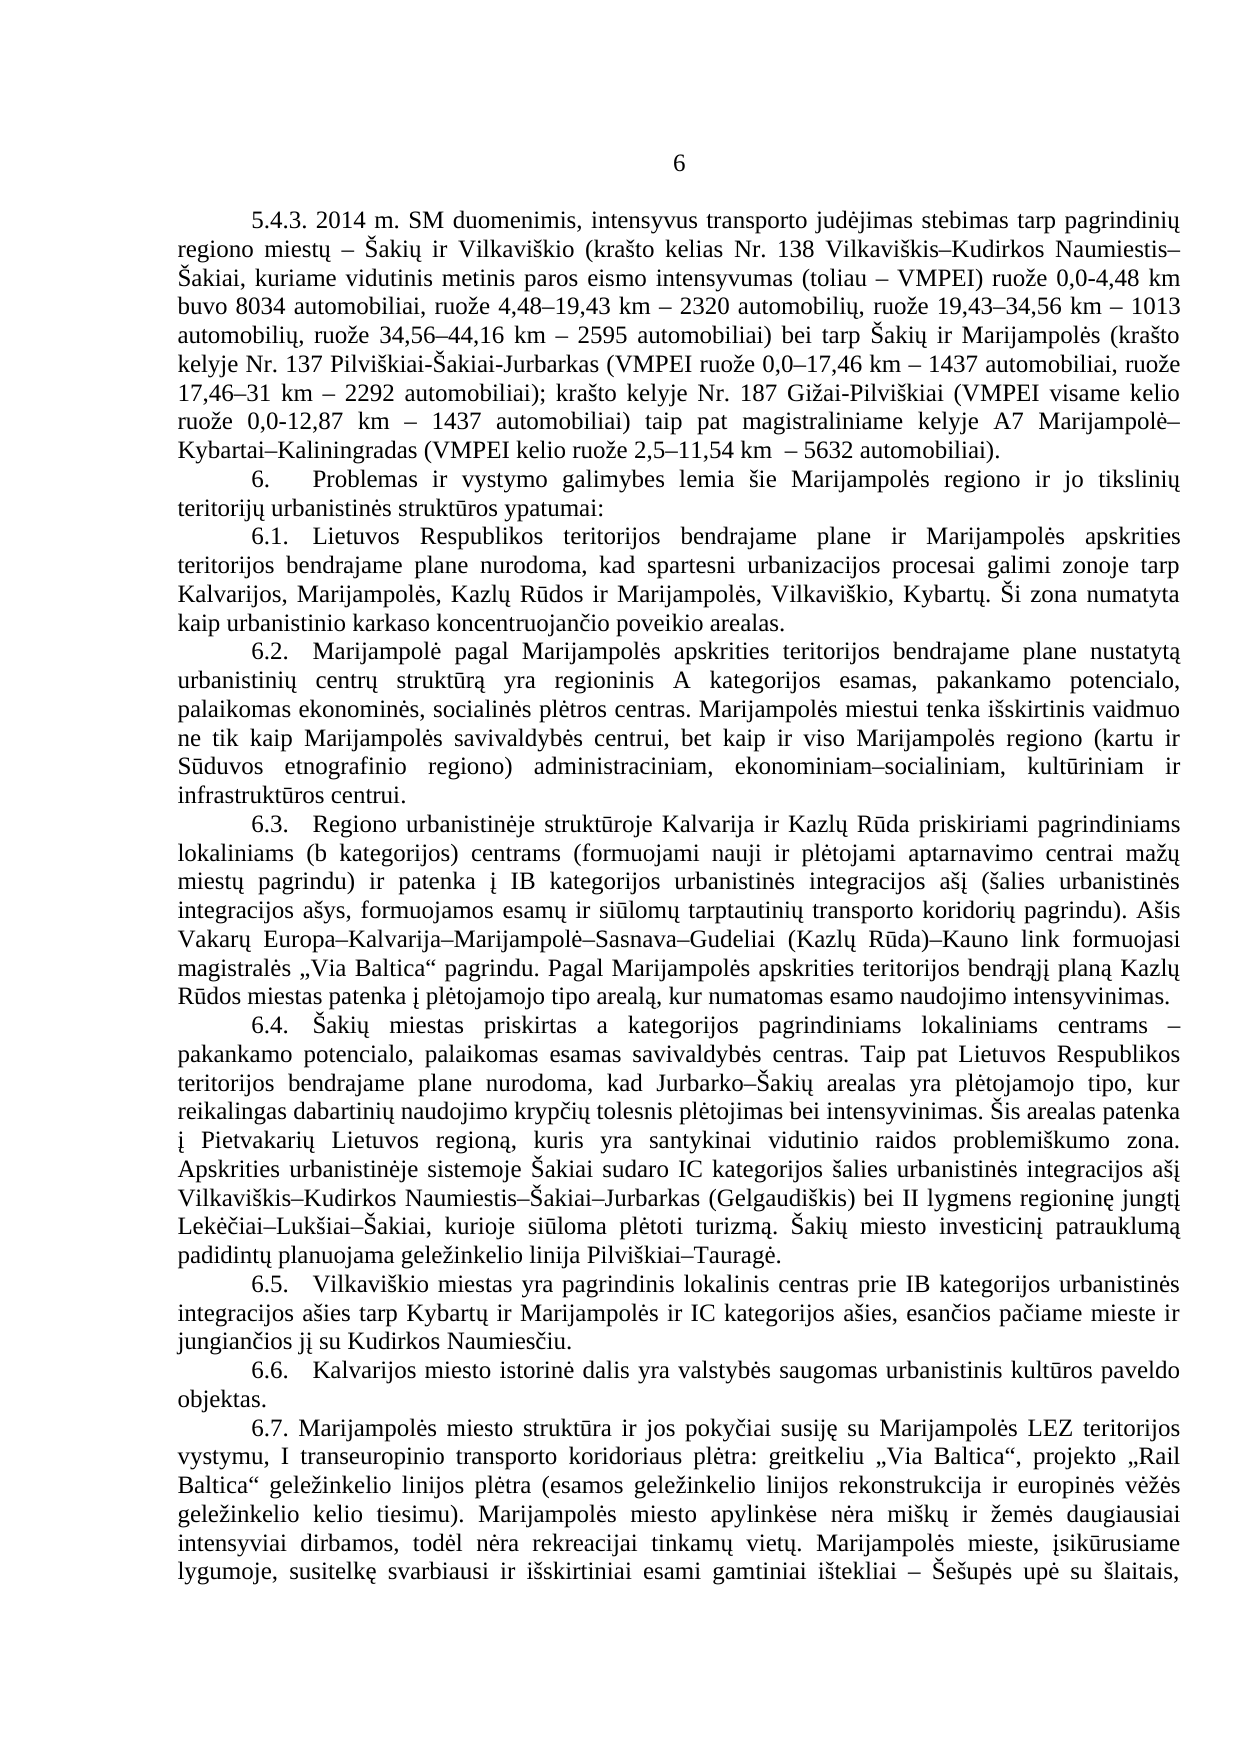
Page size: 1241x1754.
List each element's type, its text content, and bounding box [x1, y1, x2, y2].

text 6.5. Vilkaviškio miestas yra pagrindinis lokalinis centras prie IB kategorijos urbanistinės integracijos ašies tarp Kybartų ir Marijampolės ir IC kategorijos ašies, esančios pačiame mieste ir jungiančios jį su Kudirkos Naumiesčiu. [177, 1269, 1181, 1355]
text 6.7. Marijampolės miesto struktūra ir jos pokyčiai susiję su Marijampolės LEZ teritorijos vystymu, I transeuropinio transporto koridoriaus plėtra: greitkeliu „Via Baltica“, projekto „Rail Baltica“ geležinkelio linijos plėtra (esamos geležinkelio linijos rekonstrukcija ir europinės vėžės geležinkelio kelio tiesimu). Marijampolės miesto apylinkėse nėra miškų ir žemės daugiausiai intensyviai dirbamos, todėl nėra rekreacijai tinkamų vietų. Marijampolės mieste, įsikūrusiame lygumoje, susitelkę svarbiausi ir išskirtiniai esami gamtiniai ištekliai – Šešupės upė su šlaitais, [177, 1413, 1181, 1585]
text 5.4.3. 2014 m. SM duomenimis, intensyvus transporto judėjimas stebimas tarp pagrindinių regiono miestų – Šakių ir Vilkaviškio (krašto kelias Nr. 138 Vilkaviškis–Kudirkos Naumiestis–Šakiai, kuriame vidutinis metinis paros eismo intensyvumas (toliau – VMPEI) ruože 0,0-4,48 km buvo 8034 automobiliai, ruože 4,48–19,43 km – 2320 automobilių, ruože 19,43–34,56 km – 1013 automobilių, ruože 34,56–44,16 km – 2595 automobiliai) bei tarp Šakių ir Marijampolės (krašto kelyje Nr. 137 Pilviškiai-Šakiai-Jurbarkas (VMPEI ruože 0,0–17,46 km – 1437 automobiliai, ruože 17,46–31 km – 2292 automobiliai); krašto kelyje Nr. 187 Gižai-Pilviškiai (VMPEI visame kelio ruože 0,0-12,87 km – 1437 automobiliai) taip pat magistraliniame kelyje A7 Marijampolė–Kybartai–Kaliningradas (VMPEI kelio ruože 2,5–11,54 km – 5632 automobiliai). [177, 205, 1181, 464]
text 6.6. Kalvarijos miesto istorinė dalis yra valstybės saugomas urbanistinis kultūros paveldo objektas. [177, 1355, 1181, 1413]
text 6. Problemas ir vystymo galimybes lemia šie Marijampolės regiono ir jo tikslinių teritorijų urbanistinės struktūros ypatumai: [177, 464, 1181, 521]
text 6.3. Regiono urbanistinėje struktūroje Kalvarija ir Kazlų Rūda priskiriami pagrindiniams lokaliniams (b kategorijos) centrams (formuojami nauji ir plėtojami aptarnavimo centrai mažų miestų pagrindu) ir patenka į IB kategorijos urbanistinės integracijos ašį (šalies urbanistinės integracijos ašys, formuojamos esamų ir siūlomų tarptautinių transporto koridorių pagrindu). Ašis Vakarų Europa–Kalvarija–Marijampolė–Sasnava–Gudeliai (Kazlų Rūda)–Kauno link formuojasi magistralės „Via Baltica“ pagrindu. Pagal Marijampolės apskrities teritorijos bendrąjį planą Kazlų Rūdos miestas patenka į plėtojamojo tipo arealą, kur numatomas esamo naudojimo intensyvinimas. [177, 809, 1181, 1010]
text 6.2. Marijampolė pagal Marijampolės apskrities teritorijos bendrajame plane nustatytą urbanistinių centrų struktūrą yra regioninis A kategorijos esamas, pakankamo potencialo, palaikomas ekonominės, socialinės plėtros centras. Marijampolės miestui tenka išskirtinis vaidmuo ne tik kaip Marijampolės savivaldybės centrui, bet kaip ir viso Marijampolės regiono (kartu ir Sūduvos etnografinio regiono) administraciniam, ekonominiam–socialiniam, kultūriniam ir infrastruktūros centrui. [177, 636, 1181, 809]
text 6.4. Šakių miestas priskirtas a kategorijos pagrindiniams lokaliniams centrams – pakankamo potencialo, palaikomas esamas savivaldybės centras. Taip pat Lietuvos Respublikos teritorijos bendrajame plane nurodoma, kad Jurbarko–Šakių arealas yra plėtojamojo tipo, kur reikalingas dabartinių naudojimo krypčių tolesnis plėtojimas bei intensyvinimas. Šis arealas patenka į Pietvakarių Lietuvos regioną, kuris yra santykinai vidutinio raidos problemiškumo zona. Apskrities urbanistinėje sistemoje Šakiai sudaro IC kategorijos šalies urbanistinės integracijos ašį Vilkaviškis–Kudirkos Naumiestis–Šakiai–Jurbarkas (Gelgaudiškis) bei II lygmens regioninę jungtį Lekėčiai–Lukšiai–Šakiai, kurioje siūloma plėtoti turizmą. Šakių miesto investicinį patrauklumą padidintų planuojama geležinkelio linija Pilviškiai–Tauragė. [177, 1010, 1181, 1269]
text 6.1. Lietuvos Respublikos teritorijos bendrajame plane ir Marijampolės apskrities teritorijos bendrajame plane nurodoma, kad spartesni urbanizacijos procesai galimi zonoje tarp Kalvarijos, Marijampolės, Kazlų Rūdos ir Marijampolės, Vilkaviškio, Kybartų. Ši zona numatyta kaip urbanistinio karkaso koncentruojančio poveikio arealas. [177, 521, 1181, 636]
